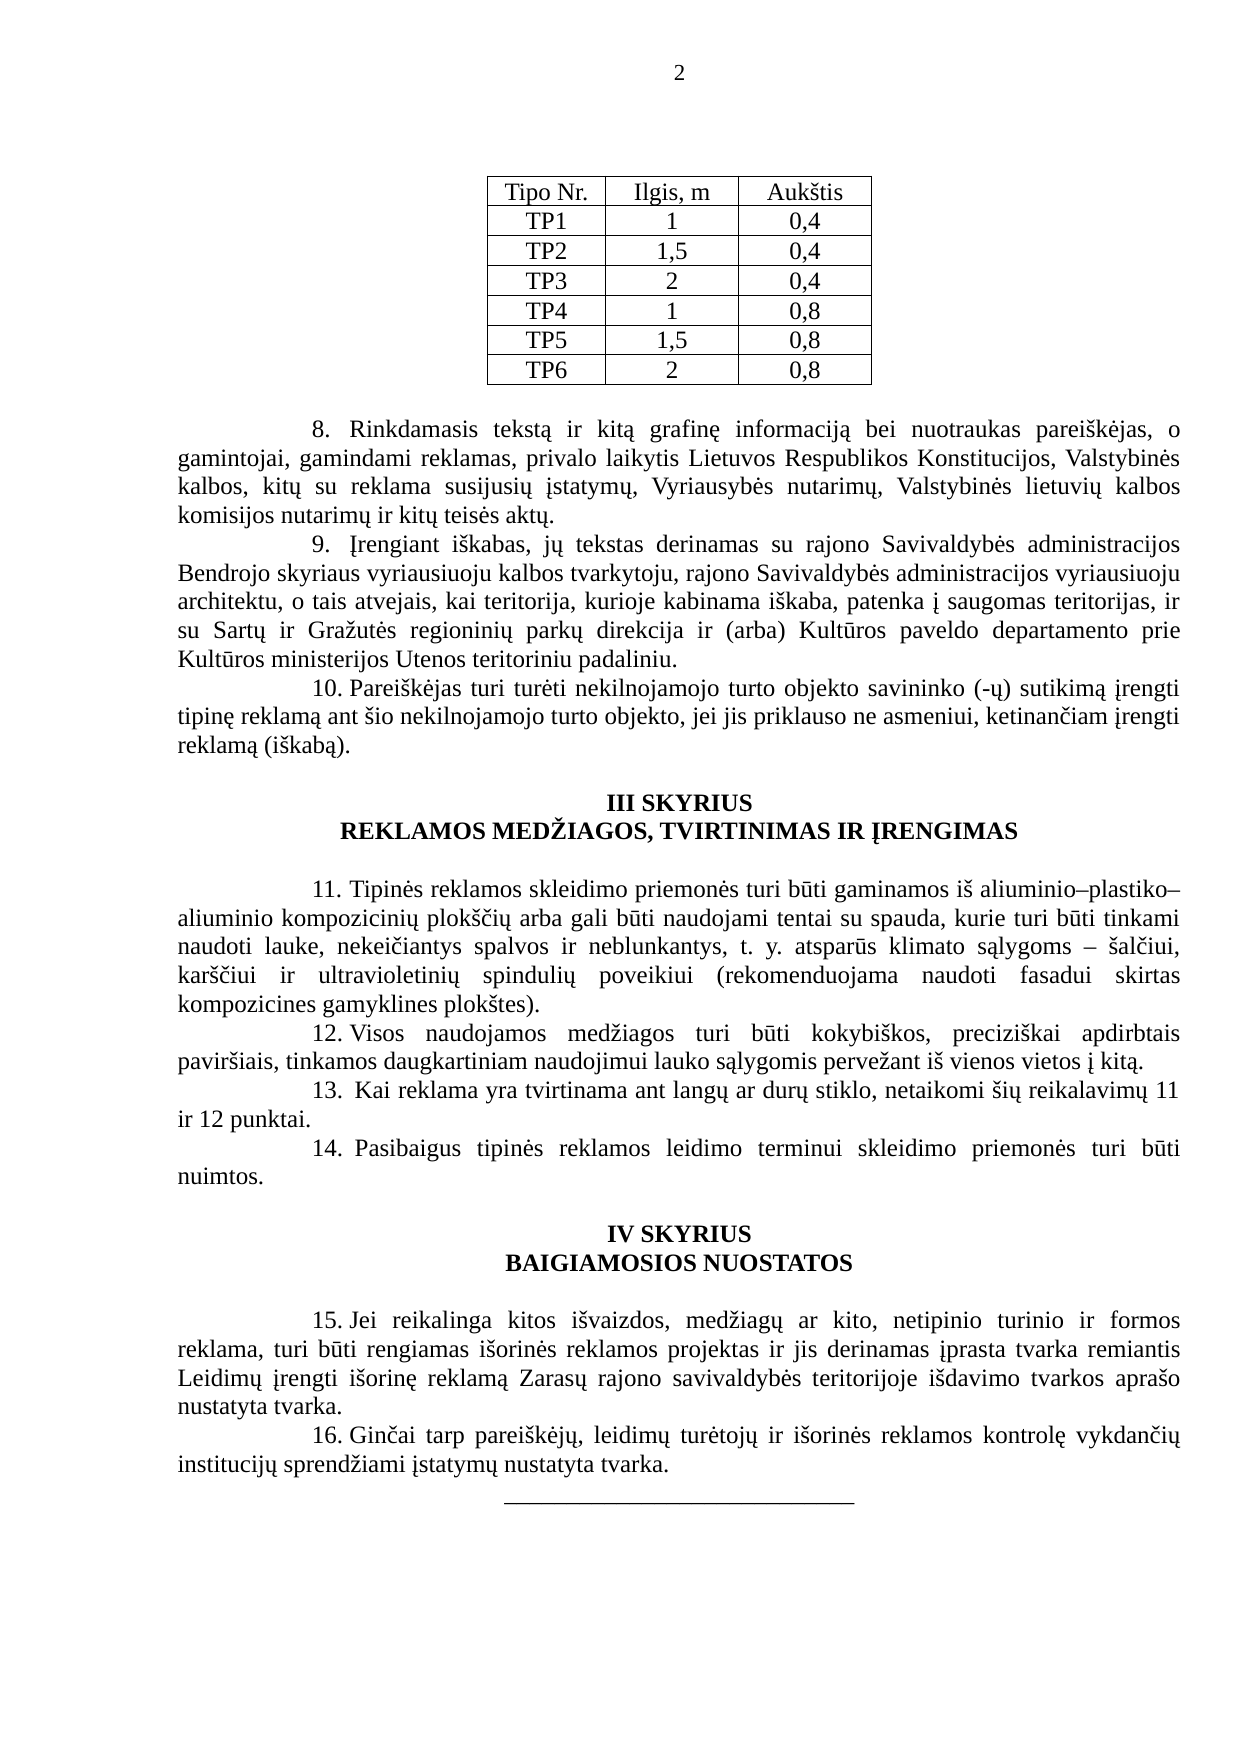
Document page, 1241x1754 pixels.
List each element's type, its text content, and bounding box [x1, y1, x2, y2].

table_cell 0,4 [739, 236, 871, 265]
text 9. Įrengiant iškabas, jų tekstas derinamas su rajono Savivaldybės administracijos Bendrojo skyriaus vyriausiuoju kalbos tvarkytoju, rajono Savivaldybės administracijos vyriausiuoju architektu, o tais atvejais, kai teritorija, kurioje kabinama iškaba, patenka į saugomas teritorijas, ir su Sartų ir Gražutės regioninių parkų direkcija ir (arba) Kultūros paveldo departamento prie Kultūros ministerijos Utenos teritoriniu padaliniu. [177, 529, 1181, 673]
text 8. Rinkdamasis tekstą ir kitą grafinę informaciją bei nuotraukas pareiškėjas, o gamintojai, gamindami reklamas, privalo laikytis Lietuvos Respublikos Konstitucijos, Valstybinės kalbos, kitų su reklama susijusių įstatymų, Vyriausybės nutarimų, Valstybinės lietuvių kalbos komisijos nutarimų ir kitų teisės aktų. [177, 414, 1181, 529]
table_cell TP6 [488, 355, 605, 384]
table_cell 2 [606, 355, 738, 384]
table_cell TP5 [488, 326, 605, 354]
table_cell 2 [606, 266, 738, 295]
table_header Ilgis, m [606, 177, 738, 205]
text IV SKYRIUS [177, 1219, 1181, 1248]
table_cell TP2 [488, 236, 605, 265]
table_cell 0,8 [739, 296, 871, 324]
table_header Aukštis [739, 177, 871, 205]
text 13. Kai reklama yra tvirtinama ant langų ar durų stiklo, netaikomi šių reikalavimų 11 ir 12 punktai. [177, 1075, 1181, 1133]
table_cell 0,4 [739, 206, 871, 235]
text 11. Tipinės reklamos skleidimo priemonės turi būti gaminamos iš aliuminio–plastiko–aliuminio kompozicinių plokščių arba gali būti naudojami tentai su spauda, kurie turi būti tinkami naudoti lauke, nekeičiantys spalvos ir neblunkantys, t. y. atsparūs klimato sąlygoms – šalčiui, karščiui ir ultravioletinių spindulių poveikiui (rekomenduojama naudoti fasadui skirtas kompozicines gamyklines plokštes). [177, 874, 1181, 1018]
table_header Tipo Nr. [488, 177, 605, 205]
table_cell 0,8 [739, 326, 871, 354]
text 16. Ginčai tarp pareiškėjų, leidimų turėtojų ir išorinės reklamos kontrolę vykdančių institucijų sprendžiami įstatymų nustatyta tvarka. [177, 1420, 1181, 1478]
table_cell 0,8 [739, 355, 871, 384]
text ____________________________ [177, 1478, 1181, 1506]
table_cell 1 [606, 206, 738, 235]
text III SKYRIUS [177, 788, 1181, 816]
text REKLAMOS MEDŽIAGOS, TVIRTINIMAS ir įrengimas [177, 816, 1181, 845]
table_cell 1,5 [606, 236, 738, 265]
table_cell 1,5 [606, 326, 738, 354]
table_cell 0,4 [739, 266, 871, 295]
text 10. Pareiškėjas turi turėti nekilnojamojo turto objekto savininko (-ų) sutikimą įrengti tipinę reklamą ant šio nekilnojamojo turto objekto, jei jis priklauso ne asmeniui, ketinančiam įrengti reklamą (iškabą). [177, 673, 1181, 759]
text BAIGIAMOSIOS NUOSTATOS [177, 1248, 1181, 1276]
text 15. Jei reikalinga kitos išvaizdos, medžiagų ar kito, netipinio turinio ir formos reklama, turi būti rengiamas išorinės reklamos projektas ir jis derinamas įprasta tvarka remiantis Leidimų įrengti išorinę reklamą Zarasų rajono savivaldybės teritorijoje išdavimo tvarkos aprašo nustatyta tvarka. [177, 1305, 1181, 1420]
table_cell TP4 [488, 296, 605, 324]
table_cell TP3 [488, 266, 605, 295]
text 12. Visos naudojamos medžiagos turi būti kokybiškos, preciziškai apdirbtais paviršiais, tinkamos daugkartiniam naudojimui lauko sąlygomis pervežant iš vienos vietos į kitą. [177, 1018, 1181, 1075]
text 14. Pasibaigus tipinės reklamos leidimo terminui skleidimo priemonės turi būti nuimtos. [177, 1133, 1181, 1190]
table_cell TP1 [488, 206, 605, 235]
table_cell 1 [606, 296, 738, 324]
